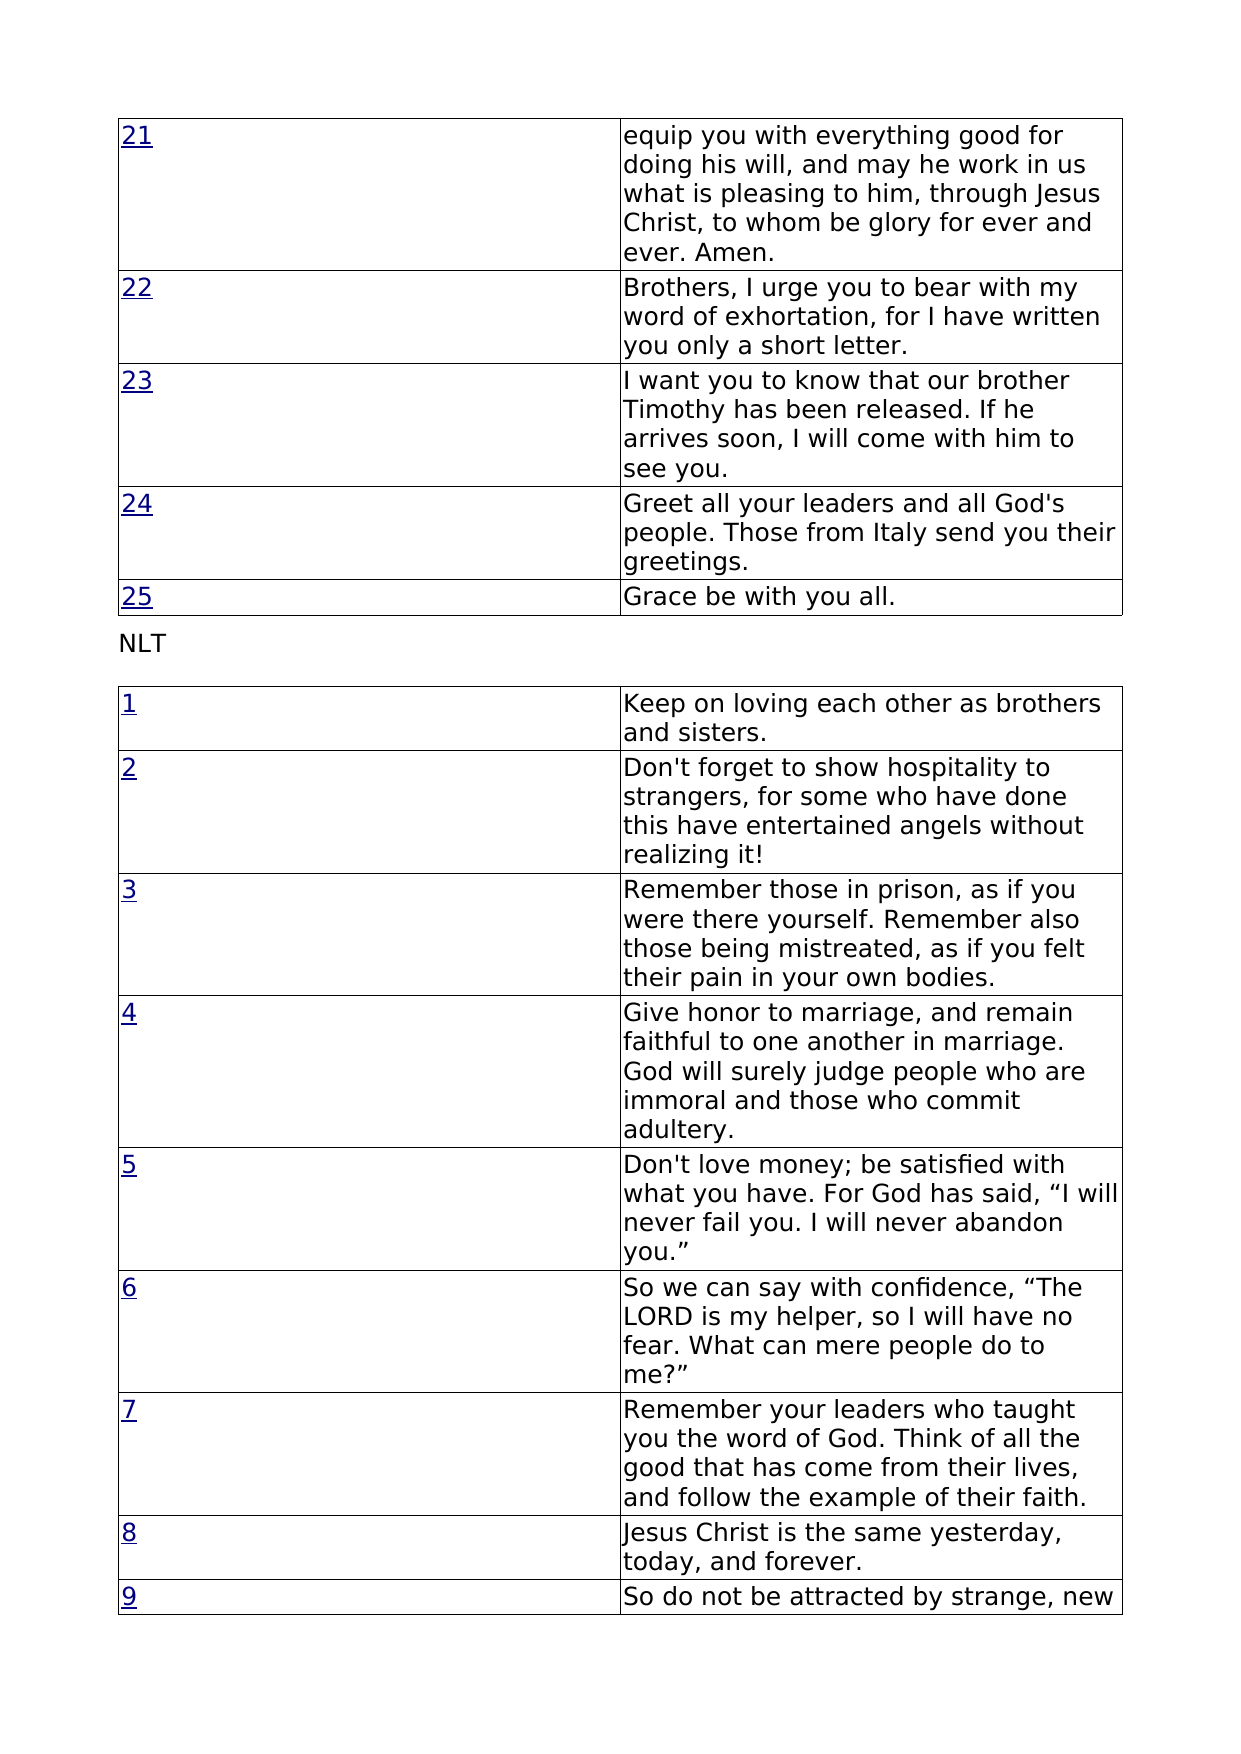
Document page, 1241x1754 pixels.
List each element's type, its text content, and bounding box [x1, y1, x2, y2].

table_cell Give honor to marriage, and remain faithful to one another in marriage. God will surely judge people who are immoral and those who commit adultery. [621, 996, 1122, 1147]
table_cell 25 [119, 580, 620, 614]
table_cell 2 [119, 751, 620, 873]
table_cell 6 [119, 1271, 620, 1392]
table_cell 21 [119, 119, 620, 270]
table_cell 8 [119, 1516, 620, 1579]
table_cell Greet all your leaders and all God's people. Those from Italy send you their greetings. [621, 487, 1122, 579]
table_cell Brothers, I urge you to bear with my word of exhortation, for I have written you only a short letter. [621, 271, 1122, 363]
text NLT [118, 629, 1122, 658]
table_cell Grace be with you all. [621, 580, 1122, 614]
table_cell Remember those in prison, as if you were there yourself. Remember also those being mistreated, as if you felt their pain in your own bodies. [621, 874, 1122, 995]
table_cell equip you with everything good for doing his will, and may he work in us what is pleasing to him, through Jesus Christ, to whom be glory for ever and ever. Amen. [621, 119, 1122, 270]
table_cell Don't love money; be satisfied with what you have. For God has said, “I will never fail you. I will never abandon you.” [621, 1148, 1122, 1270]
table_cell I want you to know that our brother Timothy has been released. If he arrives soon, I will come with him to see you. [621, 364, 1122, 486]
table_cell 3 [119, 874, 620, 995]
table_cell Jesus Christ is the same yesterday, today, and forever. [621, 1516, 1122, 1579]
table_cell 7 [119, 1393, 620, 1515]
table_cell 22 [119, 271, 620, 363]
table_cell 24 [119, 487, 620, 579]
table_cell 9 [119, 1580, 620, 1614]
table_header 1 [119, 687, 620, 750]
table_cell 23 [119, 364, 620, 486]
table_cell Don't forget to show hospitality to strangers, for some who have done this have entertained angels without realizing it! [621, 751, 1122, 873]
table_cell So do not be attracted by strange, new [621, 1580, 1122, 1614]
table_cell 4 [119, 996, 620, 1147]
table_cell 5 [119, 1148, 620, 1270]
table_header Keep on loving each other as brothers and sisters. [621, 687, 1122, 750]
table_cell So we can say with confidence, “The LORD is my helper, so I will have no fear. What can mere people do to me?” [621, 1271, 1122, 1392]
table_cell Remember your leaders who taught you the word of God. Think of all the good that has come from their lives, and follow the example of their faith. [621, 1393, 1122, 1515]
